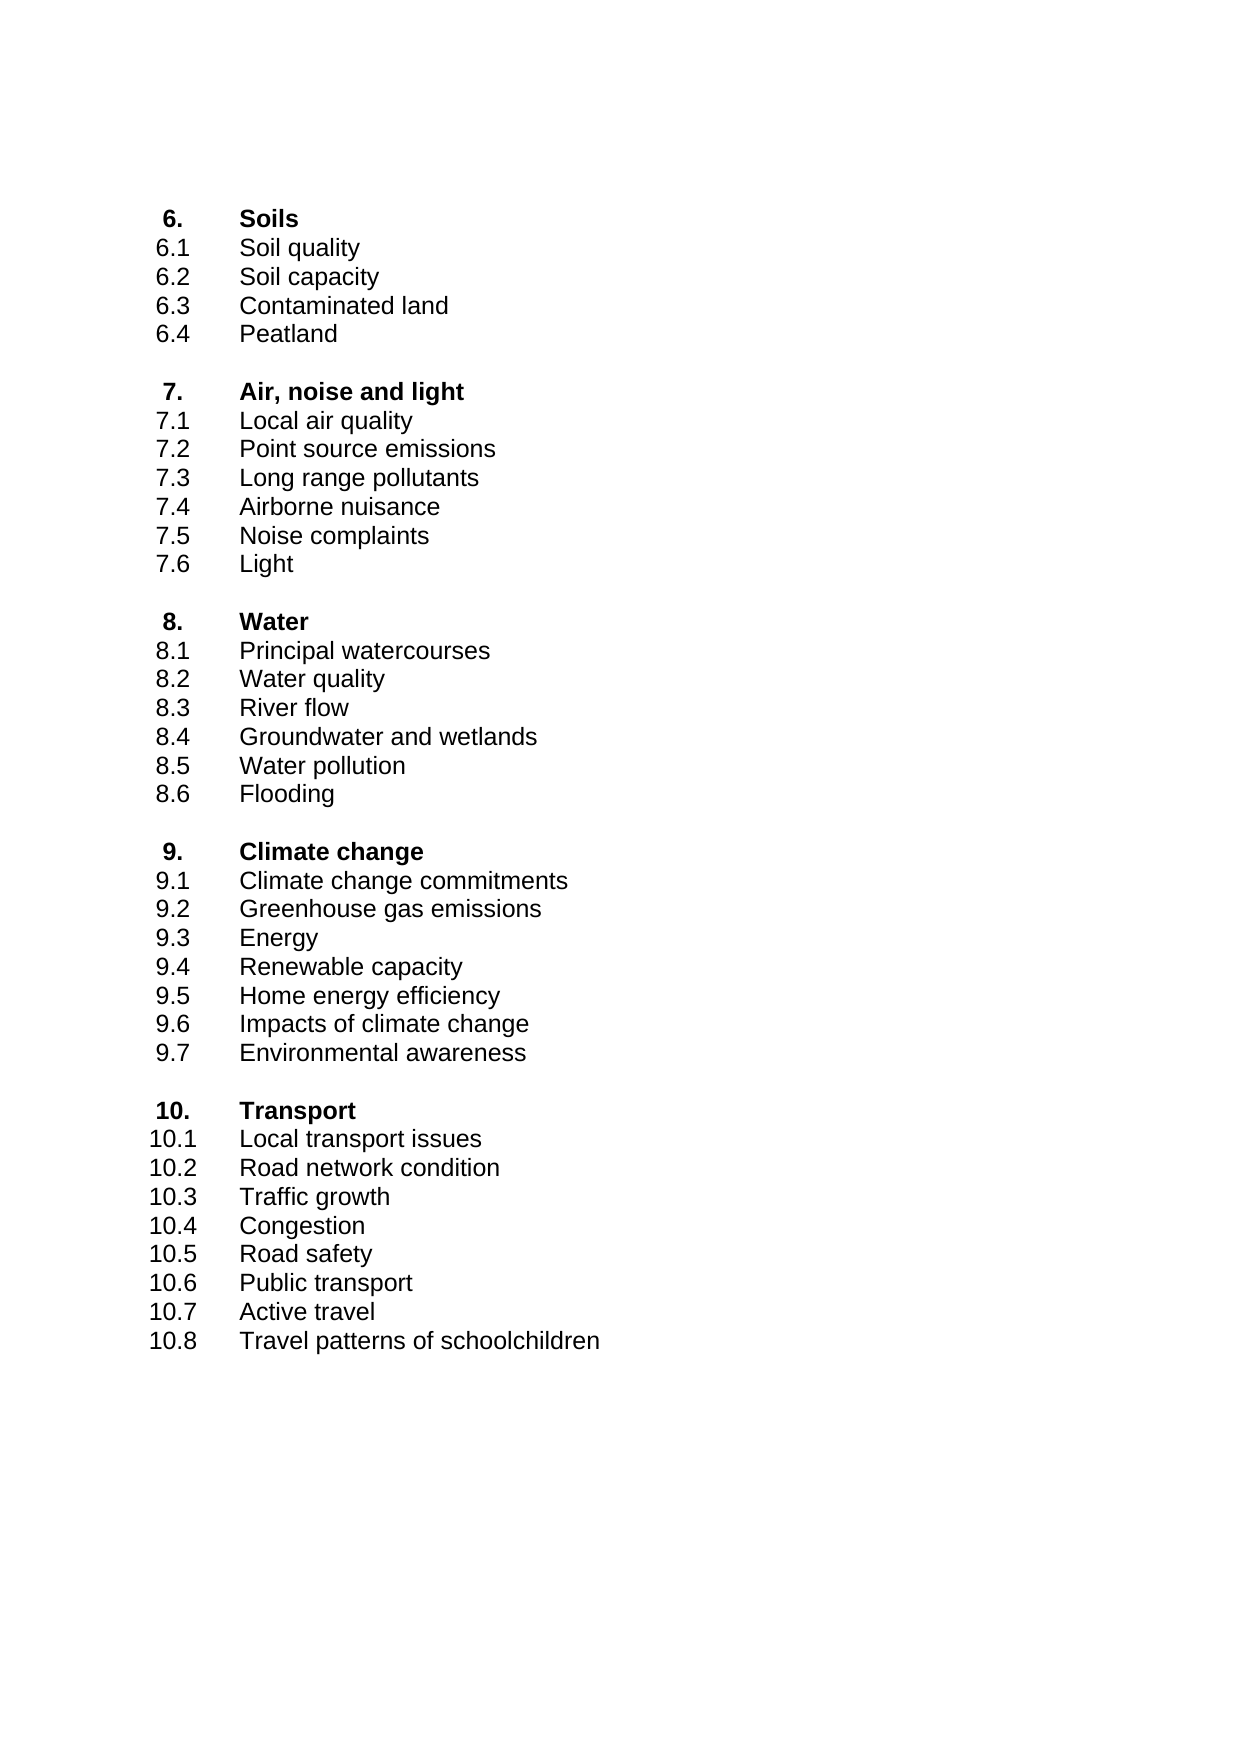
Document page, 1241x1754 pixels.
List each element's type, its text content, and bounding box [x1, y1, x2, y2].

table_cell 6.3 [118, 291, 228, 319]
table_cell [1024, 348, 1122, 377]
table_cell 6.4 [118, 319, 228, 348]
table_cell 10. [118, 1096, 228, 1124]
table_cell Traffic growth [228, 1182, 1024, 1211]
table_header Soils [228, 204, 1024, 233]
table_cell [118, 578, 228, 607]
table_cell Water quality [228, 664, 1024, 693]
table_cell [1024, 981, 1122, 1009]
table_cell [1024, 233, 1122, 262]
table_cell [118, 1067, 228, 1096]
table_cell 9.3 [118, 923, 228, 952]
table_cell 9.2 [118, 894, 228, 923]
table_cell [1024, 262, 1122, 291]
table_cell Environmental awareness [228, 1038, 1024, 1067]
table_cell [1024, 1153, 1122, 1182]
table_header [1024, 204, 1122, 233]
table_cell 10.7 [118, 1297, 228, 1326]
table_cell [1024, 837, 1122, 866]
table_cell 9. [118, 837, 228, 866]
table_cell [1024, 463, 1122, 492]
table_cell [1024, 291, 1122, 319]
table_cell [1024, 779, 1122, 808]
table_cell Renewable capacity [228, 952, 1024, 981]
table_cell [1024, 1182, 1122, 1211]
table_cell Energy [228, 923, 1024, 952]
table_cell [1024, 923, 1122, 952]
table_cell [228, 348, 1024, 377]
table_cell [1024, 693, 1122, 722]
table_cell 8.4 [118, 722, 228, 751]
table_cell 10.5 [118, 1239, 228, 1268]
table_cell [1024, 607, 1122, 636]
table_cell Water [228, 607, 1024, 636]
table_cell [1024, 549, 1122, 578]
table_cell [1024, 808, 1122, 837]
table_cell [118, 808, 228, 837]
table_cell [1024, 406, 1122, 434]
table_cell [1024, 1038, 1122, 1067]
table_cell Airborne nuisance [228, 492, 1024, 521]
table_cell 7.4 [118, 492, 228, 521]
table_cell Congestion [228, 1211, 1024, 1239]
table_cell 8.3 [118, 693, 228, 722]
table_cell 8. [118, 607, 228, 636]
table_cell 10.4 [118, 1211, 228, 1239]
table_cell Long range pollutants [228, 463, 1024, 492]
table_cell Local transport issues [228, 1124, 1024, 1153]
table_cell River flow [228, 693, 1024, 722]
table_cell 9.7 [118, 1038, 228, 1067]
table_cell Local air quality [228, 406, 1024, 434]
table_cell 10.2 [118, 1153, 228, 1182]
table_cell Contaminated land [228, 291, 1024, 319]
table_cell 6.1 [118, 233, 228, 262]
table_cell Light [228, 549, 1024, 578]
table_cell [228, 1067, 1024, 1096]
table_cell 9.1 [118, 866, 228, 894]
table_cell [1024, 636, 1122, 664]
table_cell Noise complaints [228, 521, 1024, 549]
table_cell 7.6 [118, 549, 228, 578]
table_cell [1024, 751, 1122, 779]
table_cell Point source emissions [228, 434, 1024, 463]
table_cell 7.2 [118, 434, 228, 463]
table_cell 10.1 [118, 1124, 228, 1153]
table_cell [118, 348, 228, 377]
table_cell [228, 808, 1024, 837]
table_cell [1024, 1326, 1122, 1354]
table_cell [1024, 578, 1122, 607]
table_cell [1024, 377, 1122, 406]
table_cell [1024, 1268, 1122, 1297]
table_cell 9.6 [118, 1009, 228, 1038]
table_cell [1024, 894, 1122, 923]
table_cell Transport [228, 1096, 1024, 1124]
table_cell Greenhouse gas emissions [228, 894, 1024, 923]
table_cell Air, noise and light [228, 377, 1024, 406]
table_cell [1024, 521, 1122, 549]
table_cell 7. [118, 377, 228, 406]
table_cell 6.2 [118, 262, 228, 291]
table_cell 9.5 [118, 981, 228, 1009]
table_cell Home energy efficiency [228, 981, 1024, 1009]
table_cell 10.8 [118, 1326, 228, 1354]
table_cell [228, 578, 1024, 607]
table_cell [1024, 319, 1122, 348]
table_cell 8.1 [118, 636, 228, 664]
table_cell 8.6 [118, 779, 228, 808]
table_cell Water pollution [228, 751, 1024, 779]
table_cell Travel patterns of schoolchildren [228, 1326, 1024, 1354]
table_cell Impacts of climate change [228, 1009, 1024, 1038]
table_cell 7.3 [118, 463, 228, 492]
table_cell Soil capacity [228, 262, 1024, 291]
table_cell 7.5 [118, 521, 228, 549]
table_cell Groundwater and wetlands [228, 722, 1024, 751]
table_cell Flooding [228, 779, 1024, 808]
table_cell [1024, 1096, 1122, 1124]
table_cell [1024, 1211, 1122, 1239]
table_cell [1024, 1009, 1122, 1038]
table_cell [1024, 1124, 1122, 1153]
table_cell 8.5 [118, 751, 228, 779]
table_cell 7.1 [118, 406, 228, 434]
table_cell Soil quality [228, 233, 1024, 262]
table_cell Peatland [228, 319, 1024, 348]
table_cell 10.3 [118, 1182, 228, 1211]
table_cell [1024, 1297, 1122, 1326]
table_cell 10.6 [118, 1268, 228, 1297]
table_header 6. [118, 204, 228, 233]
table_cell 8.2 [118, 664, 228, 693]
table_cell Road safety [228, 1239, 1024, 1268]
table_cell [1024, 1067, 1122, 1096]
table_cell Road network condition [228, 1153, 1024, 1182]
table_cell [1024, 952, 1122, 981]
table_cell 9.4 [118, 952, 228, 981]
table_cell Climate change [228, 837, 1024, 866]
table_cell [1024, 722, 1122, 751]
table_cell [1024, 434, 1122, 463]
table_cell [1024, 492, 1122, 521]
table_cell Public transport [228, 1268, 1024, 1297]
table_cell Active travel [228, 1297, 1024, 1326]
table_cell [1024, 664, 1122, 693]
table_cell Climate change commitments [228, 866, 1024, 894]
table_cell [1024, 866, 1122, 894]
table_cell Principal watercourses [228, 636, 1024, 664]
table_cell [1024, 1239, 1122, 1268]
